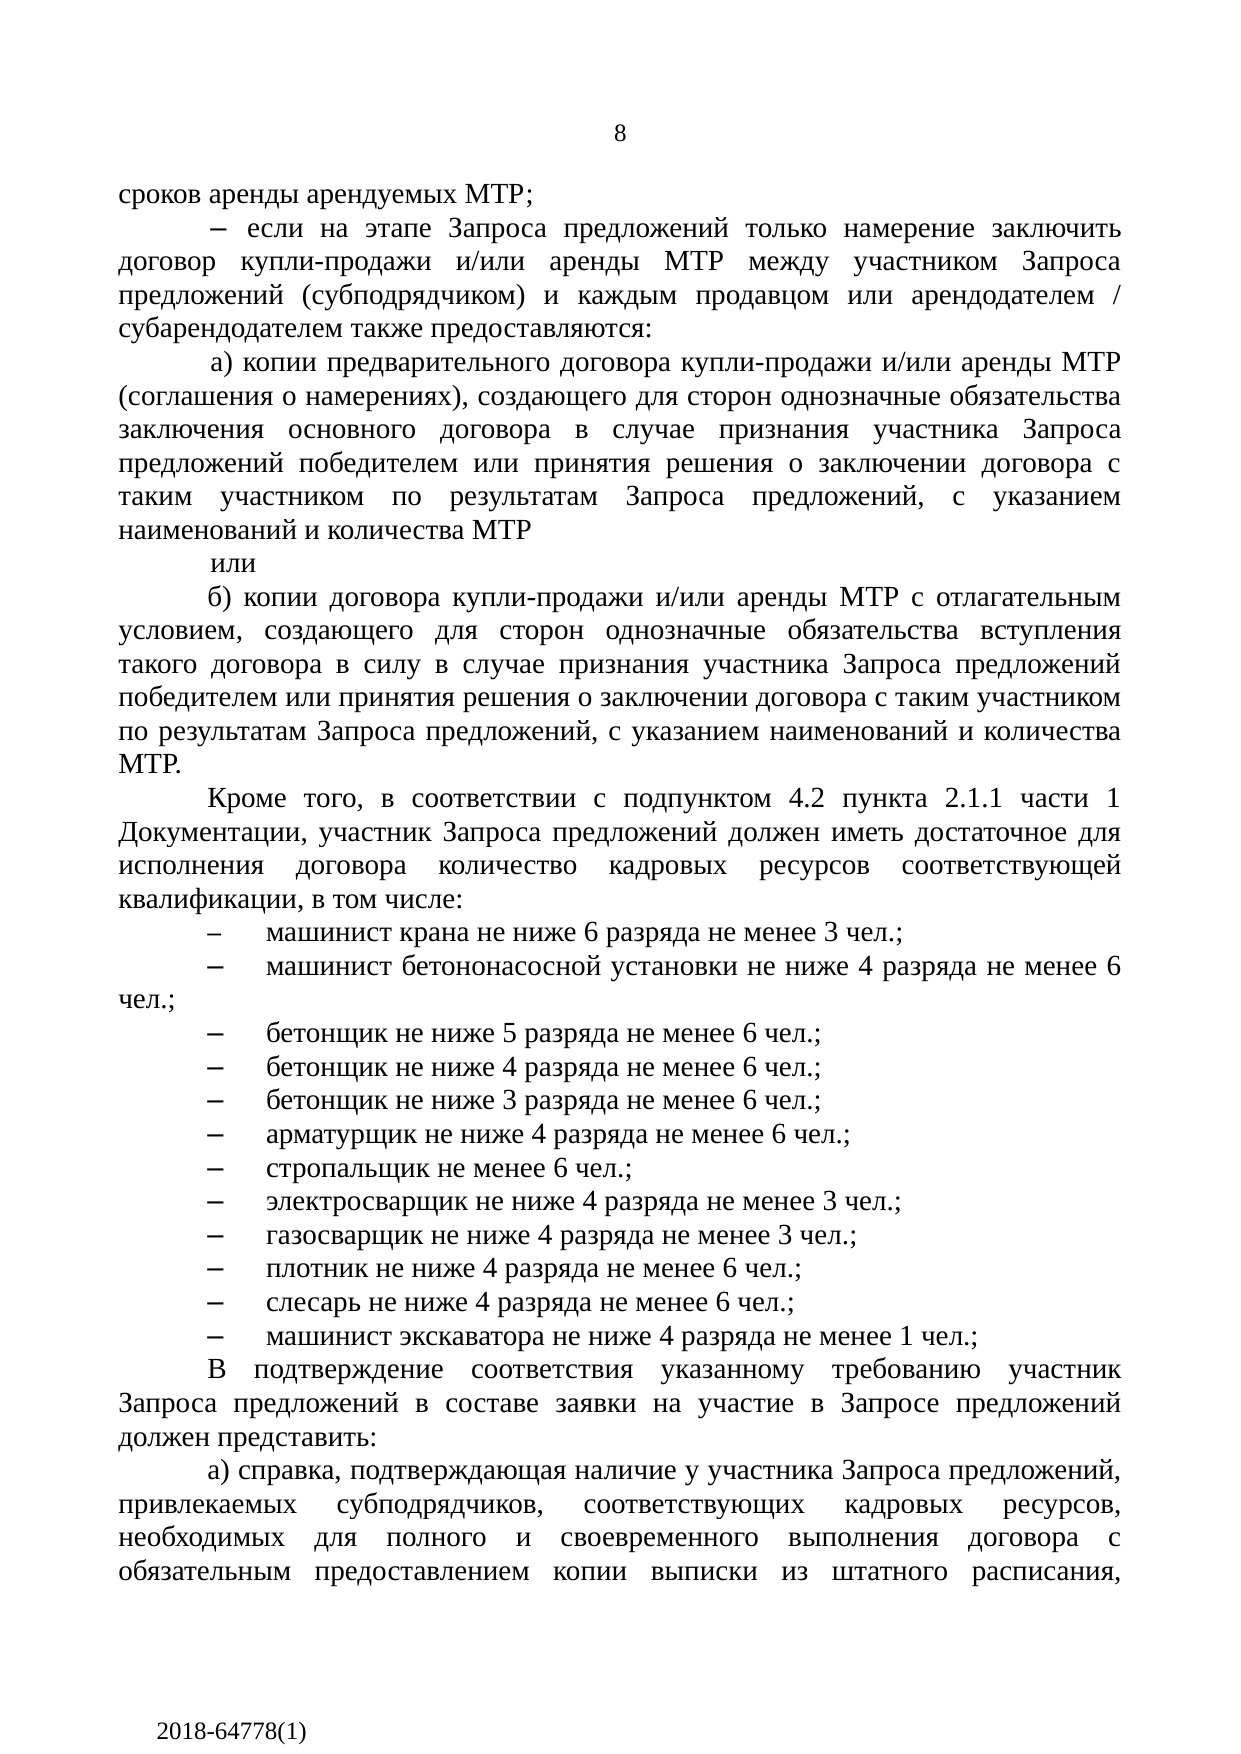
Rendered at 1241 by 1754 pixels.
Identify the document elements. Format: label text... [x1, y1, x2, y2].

list если на этапе Запроса предложений только намерение заключить договор купли-продажи и/или аренды МТР между участником Запроса предложений (субподрядчиком) и каждым продавцом или арендодателем / субарендодателем также предоставляются: [118, 210, 1122, 344]
list бетонщик не ниже 4 разряда не менее 6 чел.; [118, 1049, 1122, 1082]
text а) копии предварительного договора купли-продажи и/или аренды МТР (соглашения о намерениях), создающего для сторон однозначные обязательства заключения основного договора в случае признания участника Запроса предложений победителем или принятия решения о заключении договора с таким участником по результатам Запроса предложений, с указанием наименований и количества МТР [118, 344, 1122, 545]
list бетонщик не ниже 5 разряда не менее 6 чел.; [118, 1015, 1122, 1049]
list слесарь не ниже 4 разряда не менее 6 чел.; [118, 1284, 1122, 1318]
list бетонщик не ниже 3 разряда не менее 6 чел.; [118, 1082, 1122, 1116]
text или [118, 545, 1122, 579]
list арматурщик не ниже 4 разряда не менее 6 чел.; [118, 1116, 1122, 1150]
list машинист крана не ниже 6 разряда не менее 3 чел.; [118, 914, 1122, 948]
list электросварщик не ниже 4 разряда не менее 3 чел.; [118, 1183, 1122, 1217]
text а) справка, подтверждающая наличие у участника Запроса предложений, привлекаемых субподрядчиков, соответствующих кадровых ресурсов, необходимых для полного и своевременного выполнения договора с обязательным предоставлением копии выписки из штатного расписания, [118, 1452, 1122, 1586]
list газосварщик не ниже 4 разряда не менее 3 чел.; [118, 1217, 1122, 1251]
text В подтверждение соответствия указанному требованию участник Запроса предложений в составе заявки на участие в Запросе предложений должен представить: [118, 1352, 1122, 1452]
list сроков аренды арендуемых МТР; [118, 176, 1122, 210]
list машинист экскаватора не ниже 4 разряда не менее 1 чел.; [118, 1318, 1122, 1352]
list плотник не ниже 4 разряда не менее 6 чел.; [118, 1251, 1122, 1284]
list машинист бетононасосной установки не ниже 4 разряда не менее 6 чел.; [118, 948, 1122, 1015]
text Кроме того, в соответствии с подпунктом 4.2 пункта 2.1.1 части 1 Документации, участник Запроса предложений должен иметь достаточное для исполнения договора количество кадровых ресурсов соответствующей квалификации, в том числе: [118, 780, 1122, 914]
list стропальщик не менее 6 чел.; [118, 1150, 1122, 1183]
text б) копии договора купли-продажи и/или аренды МТР с отлагательным условием, создающего для сторон однозначные обязательства вступления такого договора в силу в случае признания участника Запроса предложений победителем или принятия решения о заключении договора с таким участником по результатам Запроса предложений, с указанием наименований и количества МТР. [118, 579, 1122, 780]
